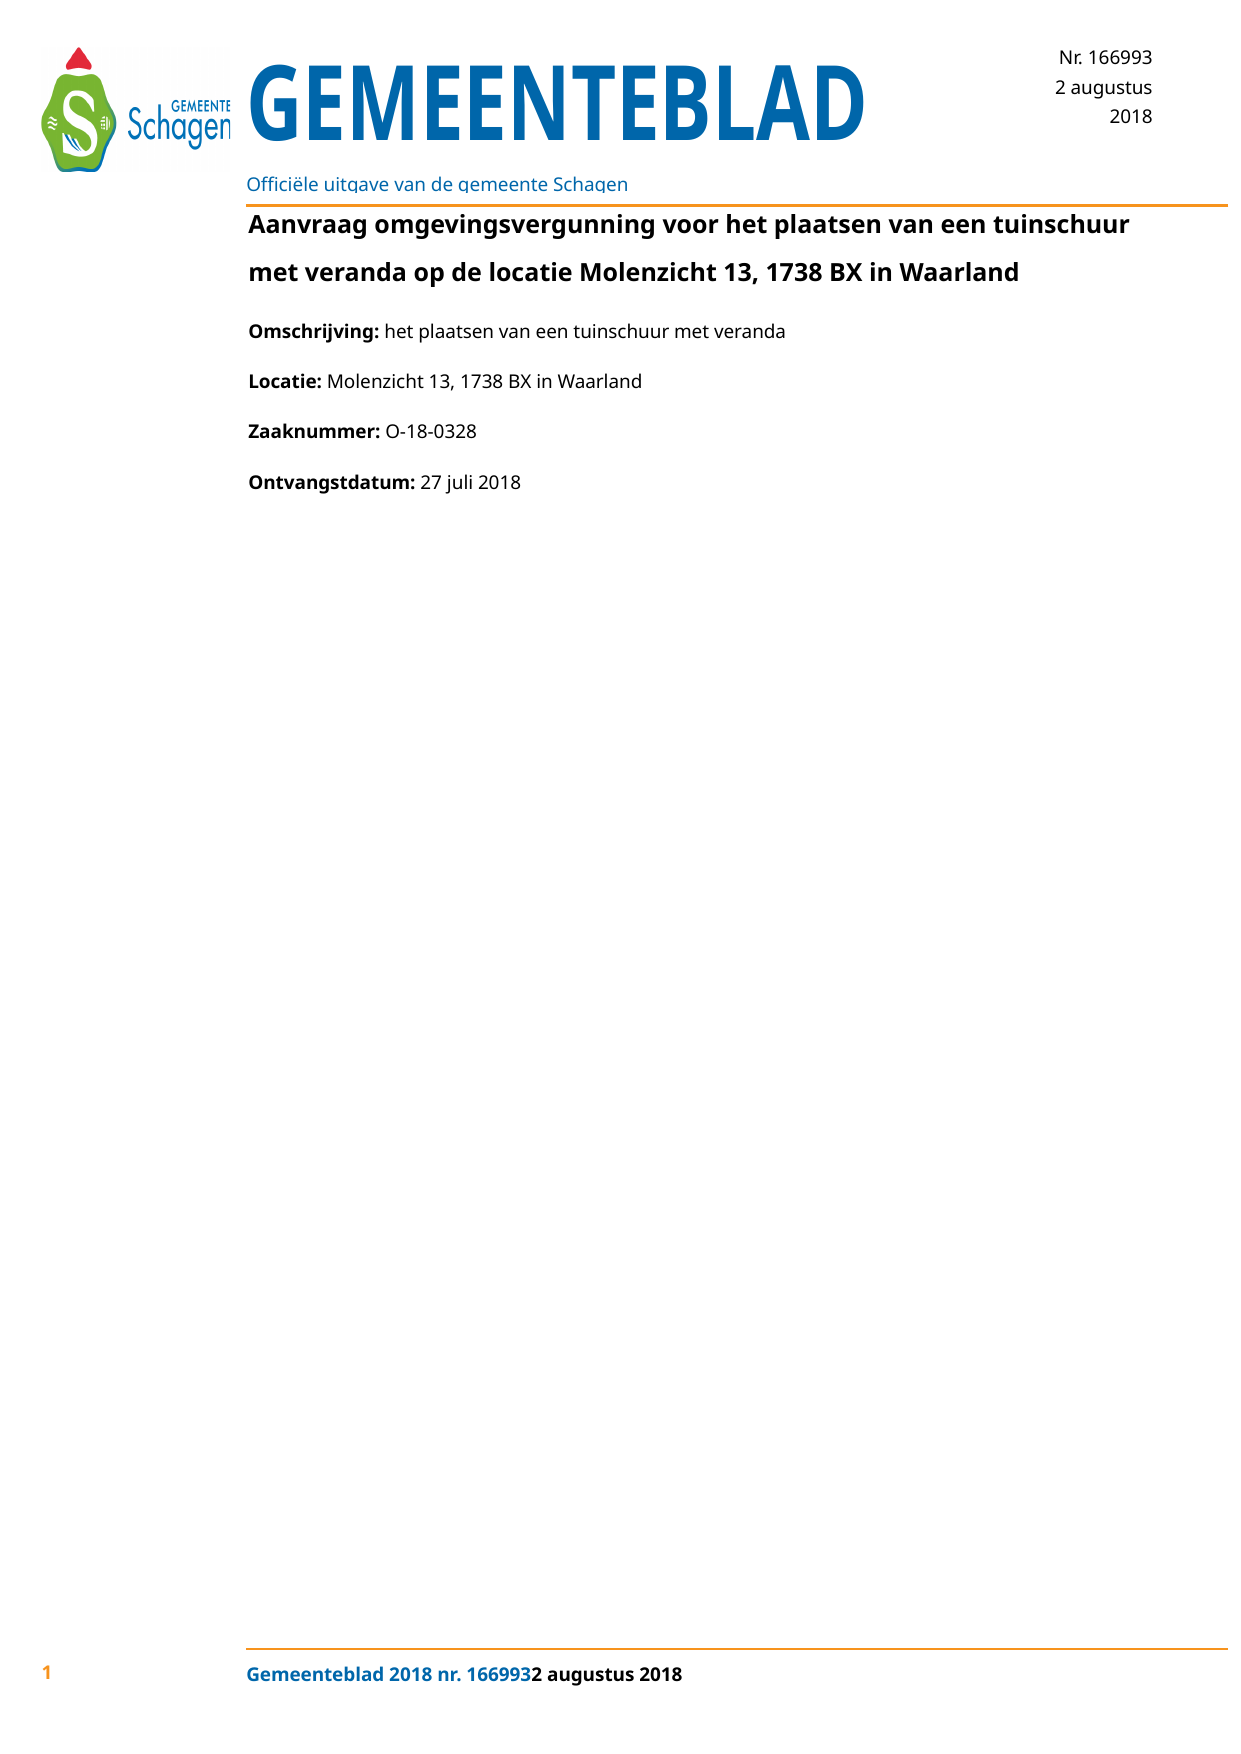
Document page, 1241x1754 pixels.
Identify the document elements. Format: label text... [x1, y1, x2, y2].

text Ontvangstdatum: 27 juli 2018 [248, 469, 1152, 495]
picture [41, 47, 231, 172]
text Aanvraag omgevingsvergunning voor het plaatsen van een tuinschuur met veranda op de locatie Molenzicht 13, 1738 BX in Waarland [248, 207, 1152, 288]
text Omschrijving: het plaatsen van een tuinschuur met veranda [248, 318, 1152, 344]
text Zaaknummer: O-18-0328 [248, 419, 1152, 444]
text Locatie: Molenzicht 13, 1738 BX in Waarland [248, 368, 1152, 394]
